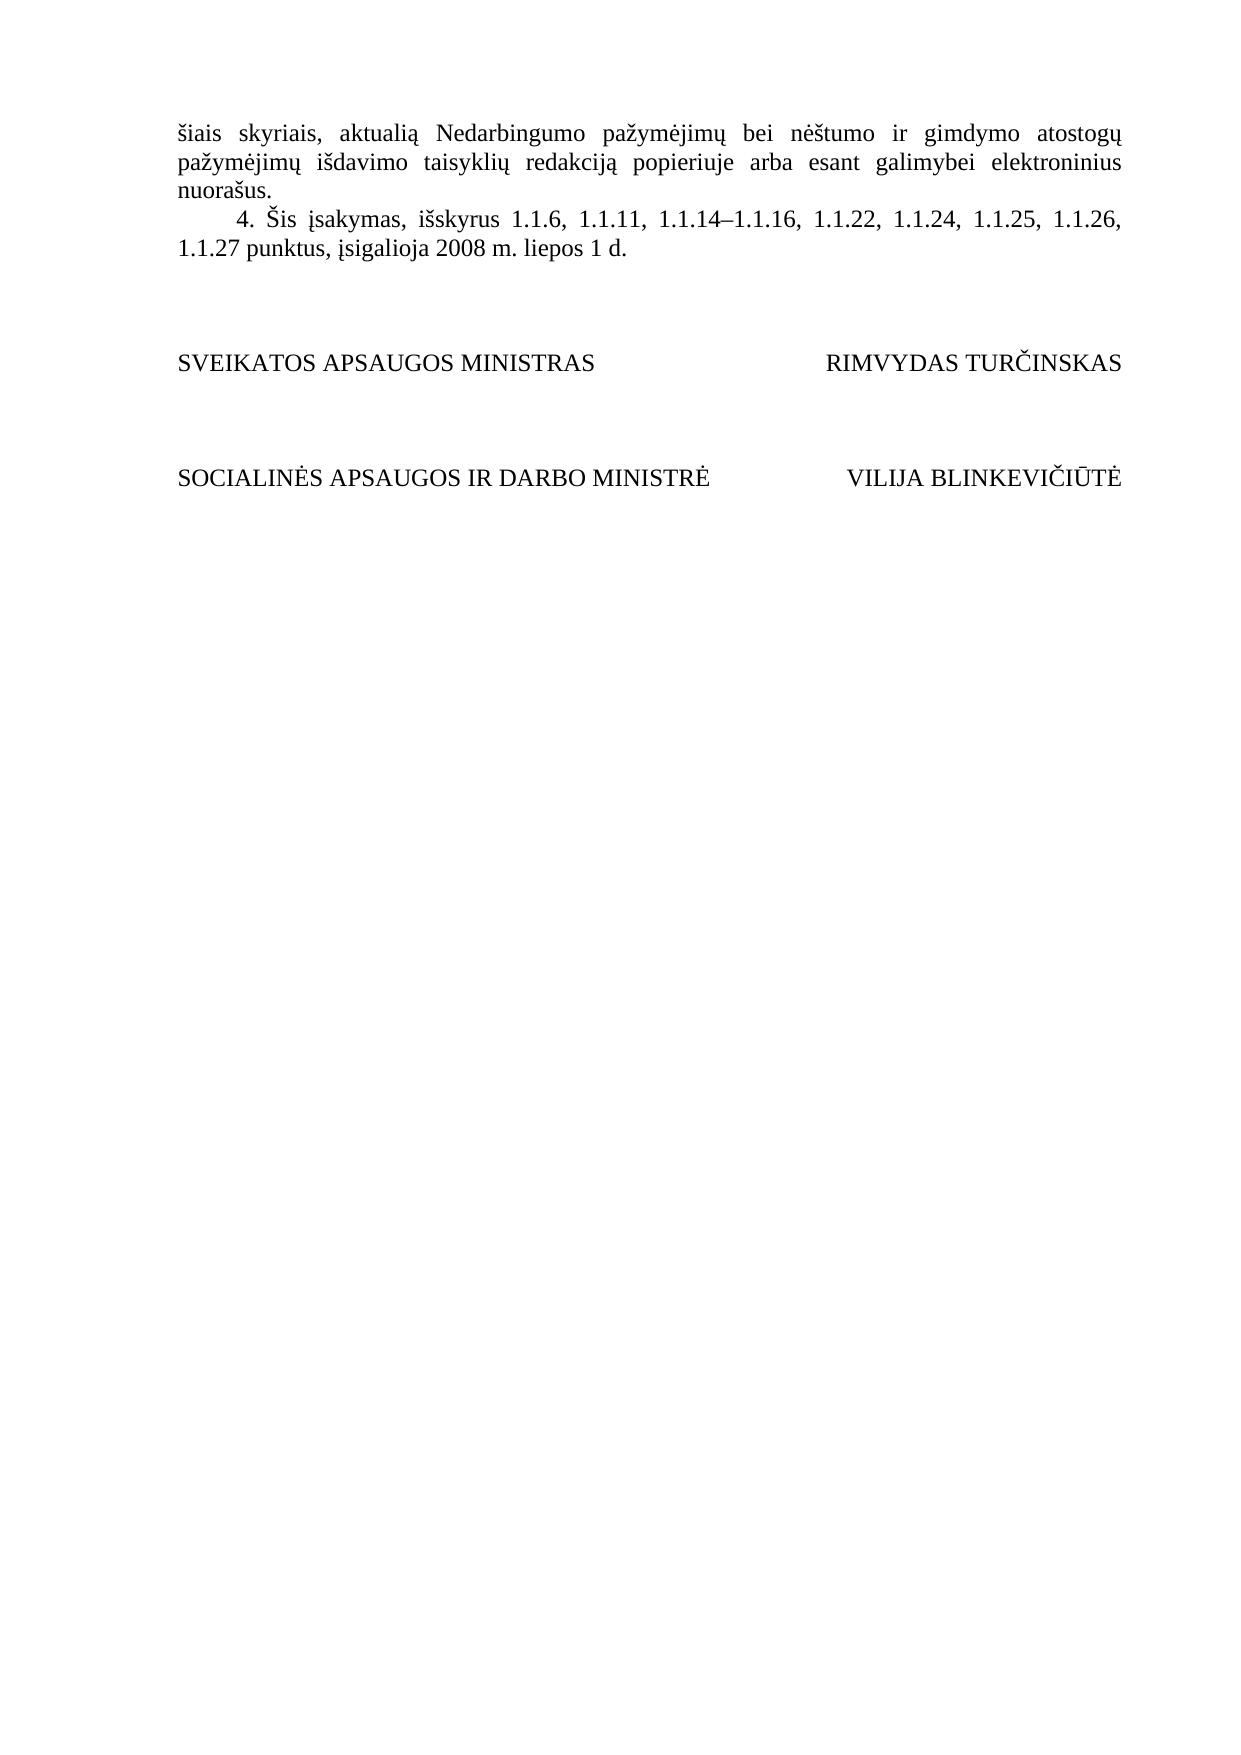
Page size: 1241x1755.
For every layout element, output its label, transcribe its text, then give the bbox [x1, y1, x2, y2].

text 4. Šis įsakymas, išskyrus 1.1.6, 1.1.11, 1.1.14–1.1.16, 1.1.22, 1.1.24, 1.1.25, 1.1.26, 1.1.27 punktus, įsigalioja 2008 m. liepos 1 d. [177, 204, 1122, 262]
text SOCIALINĖS APSAUGOS IR DARBO MINISTRĖ VILIJA BLINKEVIČIŪTĖ [177, 463, 1122, 492]
text SVEIKATOS APSAUGOS MINISTRAS RIMVYDAS TURČINSKAS [177, 348, 1122, 377]
text šiais skyriais, aktualią Nedarbingumo pažymėjimų bei nėštumo ir gimdymo atostogų pažymėjimų išdavimo taisyklių redakciją popieriuje arba esant galimybei elektroninius nuorašus. [177, 118, 1122, 204]
